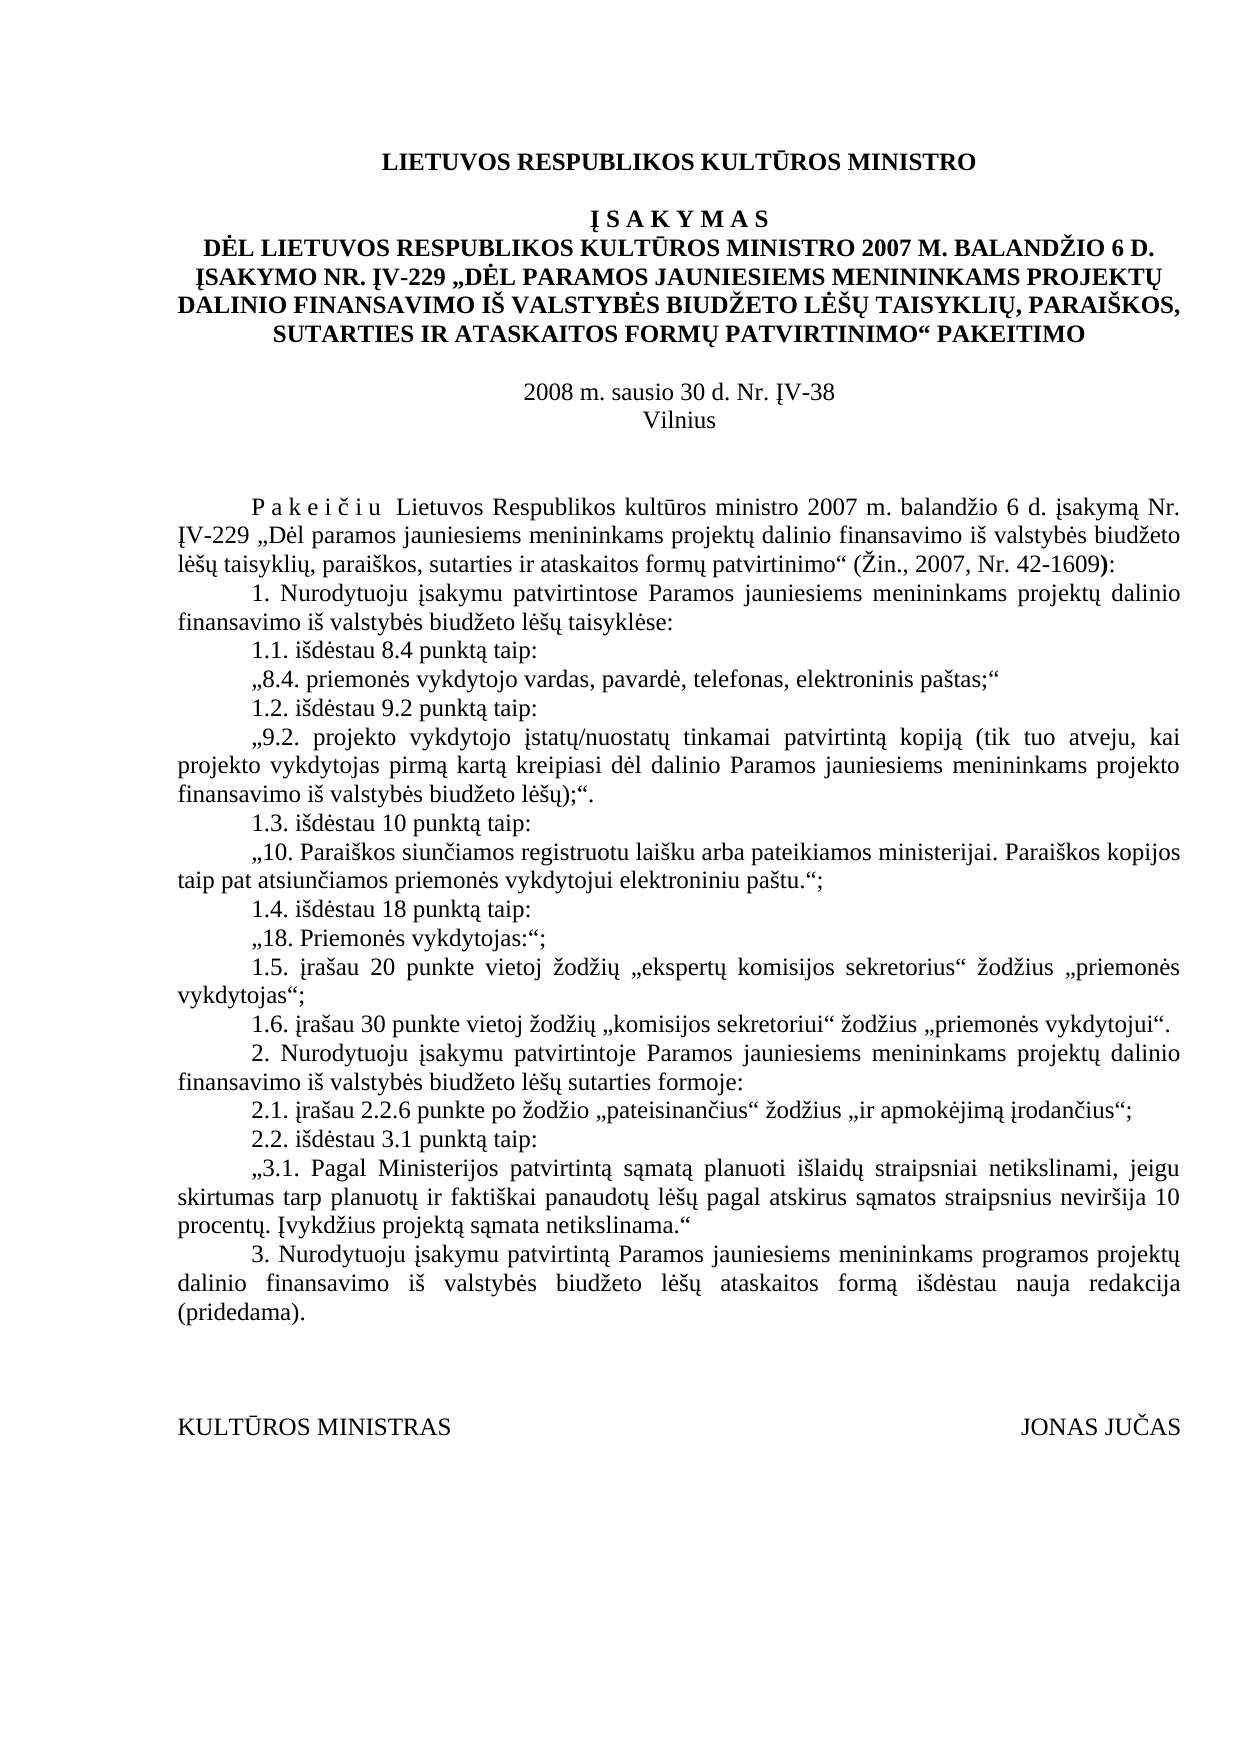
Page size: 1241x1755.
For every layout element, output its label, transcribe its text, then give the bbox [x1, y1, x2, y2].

text „9.2. projekto vykdytojo įstatų/nuostatų tinkamai patvirtintą kopiją (tik tuo atveju, kai projekto vykdytojas pirmą kartą kreipiasi dėl dalinio Paramos jauniesiems menininkams projekto finansavimo iš valstybės biudžeto lėšų);“. [177, 722, 1181, 808]
text 1.3. išdėstau 10 punktą taip: [177, 808, 1181, 837]
text 2008 m. sausio 30 d. Nr. ĮV-38 [177, 377, 1181, 406]
text 1. Nurodytuoju įsakymu patvirtintose Paramos jauniesiems menininkams projektų dalinio finansavimo iš valstybės biudžeto lėšų taisyklėse: [177, 578, 1181, 636]
text „10. Paraiškos siunčiamos registruotu laišku arba pateikiamos ministerijai. Paraiškos kopijos taip pat atsiunčiamos priemonės vykdytojui elektroniniu paštu.“; [177, 837, 1181, 894]
text „18. Priemonės vykdytojas:“; [177, 923, 1181, 952]
text KULTŪROS MINISTRAS JONAS JUČAS [177, 1412, 1181, 1441]
text 2.1. įrašau 2.2.6 punkte po žodžio „pateisinančius“ žodžius „ir apmokėjimą įrodančius“; [177, 1096, 1181, 1124]
text Į S A K Y M A S [177, 204, 1181, 233]
text „3.1. Pagal Ministerijos patvirtintą sąmatą planuoti išlaidų straipsniai netikslinami, jeigu skirtumas tarp planuotų ir faktiškai panaudotų lėšų pagal atskirus sąmatos straipsnius neviršija 10 procentų. Įvykdžius projektą sąmata netikslinama.“ [177, 1153, 1181, 1239]
text 1.2. išdėstau 9.2 punktą taip: [177, 693, 1181, 722]
text Pakeičiu Lietuvos Respublikos kultūros ministro 2007 m. balandžio 6 d. įsakymą Nr. ĮV-229 „Dėl paramos jauniesiems menininkams projektų dalinio finansavimo iš valstybės biudžeto lėšų taisyklių, paraiškos, sutarties ir ataskaitos formų patvirtinimo“ (Žin., 2007, Nr. 42-1609): [177, 492, 1181, 578]
text LIETUVOS RESPUBLIKOS KULTŪROS MINISTRO [177, 147, 1181, 176]
text 1.5. įrašau 20 punkte vietoj žodžių „ekspertų komisijos sekretorius“ žodžius „priemonės vykdytojas“; [177, 952, 1181, 1009]
text 1.4. išdėstau 18 punktą taip: [177, 894, 1181, 923]
text 1.6. įrašau 30 punkte vietoj žodžių „komisijos sekretoriui“ žodžius „priemonės vykdytojui“. [177, 1009, 1181, 1038]
text „8.4. priemonės vykdytojo vardas, pavardė, telefonas, elektroninis paštas;“ [177, 664, 1181, 693]
text Vilnius [177, 406, 1181, 434]
text 2. Nurodytuoju įsakymu patvirtintoje Paramos jauniesiems menininkams projektų dalinio finansavimo iš valstybės biudžeto lėšų sutarties formoje: [177, 1038, 1181, 1096]
text 1.1. išdėstau 8.4 punktą taip: [177, 636, 1181, 664]
text 2.2. išdėstau 3.1 punktą taip: [177, 1124, 1181, 1153]
text DĖL LIETUVOS RESPUBLIKOS KULTŪROS MINISTRO 2007 M. BALANDŽIO 6 D. ĮSAKYMO NR. ĮV-229 „DĖL PARAMOS JAUNIESIEMS MENININKAMS PROJEKTŲ DALINIO FINANSAVIMO IŠ VALSTYBĖS BIUDŽETO LĖŠŲ TAISYKLIŲ, PARAIŠKOS, SUTARTIES IR ATASKAITOS FORMŲ PATVIRTINIMO“ PAKEITIMO [177, 233, 1181, 348]
text 3. Nurodytuoju įsakymu patvirtintą Paramos jauniesiems menininkams programos projektų dalinio finansavimo iš valstybės biudžeto lėšų ataskaitos formą išdėstau nauja redakcija (pridedama). [177, 1239, 1181, 1326]
